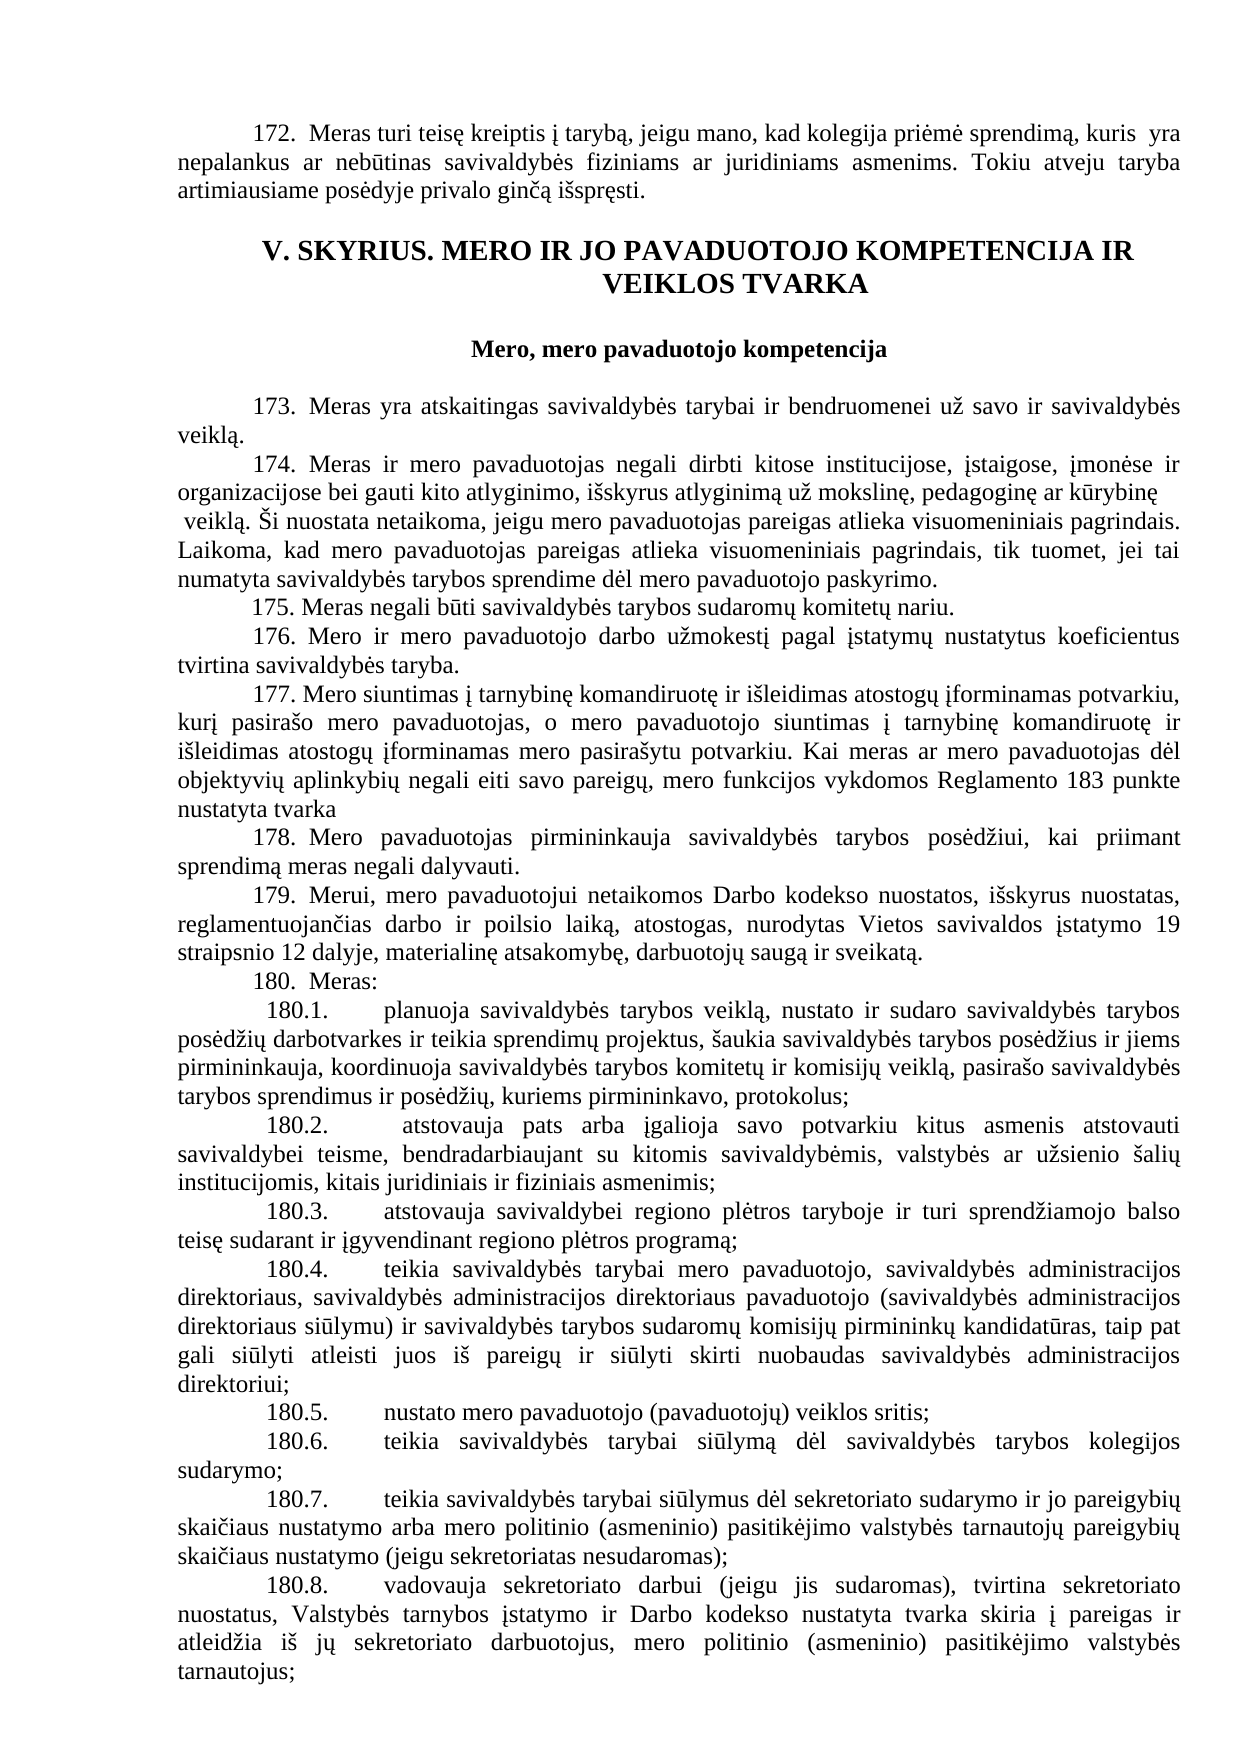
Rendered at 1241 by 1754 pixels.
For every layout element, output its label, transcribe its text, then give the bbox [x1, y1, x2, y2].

text 180.2. atstovauja pats arba įgalioja savo potvarkiu kitus asmenis atstovauti savivaldybei teisme, bendradarbiaujant su kitomis savivaldybėmis, valstybės ar užsienio šalių institucijomis, kitais juridiniais ir fiziniais asmenimis; [177, 1110, 1181, 1196]
text 180.3. atstovauja savivaldybei regiono plėtros taryboje ir turi sprendžiamojo balso teisę sudarant ir įgyvendinant regiono plėtros programą; [177, 1196, 1181, 1254]
text 179. Merui, mero pavaduotojui netaikomos Darbo kodekso nuostatos, išskyrus nuostatas, reglamentuojančias darbo ir poilsio laiką, atostogas, nurodytas Vietos savivaldos įstatymo 19 straipsnio 12 dalyje, materialinę atsakomybę, darbuotojų saugą ir sveikatą. [177, 880, 1181, 966]
text veiklą. Ši nuostata netaikoma, jeigu mero pavaduotojas pareigas atlieka visuomeniniais pagrindais. Laikoma, kad mero pavaduotojas pareigas atlieka visuomeniniais pagrindais, tik tuomet, jei tai numatyta savivaldybės tarybos sprendime dėl mero pavaduotojo paskyrimo. [177, 506, 1181, 592]
text 180.4. teikia savivaldybės tarybai mero pavaduotojo, savivaldybės administracijos direktoriaus, savivaldybės administracijos direktoriaus pavaduotojo (savivaldybės administracijos direktoriaus siūlymu) ir savivaldybės tarybos sudaromų komisijų pirmininkų kandidatūras, taip pat gali siūlyti atleisti juos iš pareigų ir siūlyti skirti nuobaudas savivaldybės administracijos direktoriui; [177, 1254, 1181, 1397]
text Mero, mero pavaduotojo kompetencija [177, 334, 1181, 362]
text V. SKYRIUS. MERO IR JO PAVADUOTOJO KOMPETENCIJA IR VEIKLOS TVARKA [215, 233, 1181, 300]
text 174. Meras ir mero pavaduotojas negali dirbti kitose institucijose, įstaigose, įmonėse ir organizacijose bei gauti kito atlyginimo, išskyrus atlyginimą už mokslinę, pedagoginę ar kūrybinę [177, 449, 1181, 506]
text 172. Meras turi teisę kreiptis į tarybą, jeigu mano, kad kolegija priėmė sprendimą, kuris yra nepalankus ar nebūtinas savivaldybės fiziniams ar juridiniams asmenims. Tokiu atveju taryba artimiausiame posėdyje privalo ginčą išspręsti. [177, 118, 1181, 204]
text 180.7. teikia savivaldybės tarybai siūlymus dėl sekretoriato sudarymo ir jo pareigybių skaičiaus nustatymo arba mero politinio (asmeninio) pasitikėjimo valstybės tarnautojų pareigybių skaičiaus nustatymo (jeigu sekretoriatas nesudaromas); [177, 1484, 1181, 1570]
text 176. Mero ir mero pavaduotojo darbo užmokestį pagal įstatymų nustatytus koeficientus tvirtina savivaldybės taryba. [177, 621, 1181, 679]
text 178. Mero pavaduotojas pirmininkauja savivaldybės tarybos posėdžiui, kai priimant sprendimą meras negali dalyvauti. [177, 822, 1181, 880]
text 175. Meras negali būti savivaldybės tarybos sudaromų komitetų nariu. [177, 592, 1181, 621]
text 180.6. teikia savivaldybės tarybai siūlymą dėl savivaldybės tarybos kolegijos sudarymo; [177, 1426, 1181, 1484]
text 180. Meras: [177, 966, 1181, 995]
text 173. Meras yra atskaitingas savivaldybės tarybai ir bendruomenei už savo ir savivaldybės veiklą. [177, 391, 1181, 449]
text 177. Mero siuntimas į tarnybinę komandiruotę ir išleidimas atostogų įforminamas potvarkiu, kurį pasirašo mero pavaduotojas, o mero pavaduotojo siuntimas į tarnybinę komandiruotę ir išleidimas atostogų įforminamas mero pasirašytu potvarkiu. Kai meras ar mero pavaduotojas dėl objektyvių aplinkybių negali eiti savo pareigų, mero funkcijos vykdomos Reglamento 183 punkte nustatyta tvarka [177, 679, 1181, 822]
text 180.8. vadovauja sekretoriato darbui (jeigu jis sudaromas), tvirtina sekretoriato nuostatus, Valstybės tarnybos įstatymo ir Darbo kodekso nustatyta tvarka skiria į pareigas ir atleidžia iš jų sekretoriato darbuotojus, mero politinio (asmeninio) pasitikėjimo valstybės tarnautojus; [177, 1570, 1181, 1685]
text 180.5. nustato mero pavaduotojo (pavaduotojų) veiklos sritis; [177, 1397, 1181, 1426]
text 180.1. planuoja savivaldybės tarybos veiklą, nustato ir sudaro savivaldybės tarybos posėdžių darbotvarkes ir teikia sprendimų projektus, šaukia savivaldybės tarybos posėdžius ir jiems pirmininkauja, koordinuoja savivaldybės tarybos komitetų ir komisijų veiklą, pasirašo savivaldybės tarybos sprendimus ir posėdžių, kuriems pirmininkavo, protokolus; [177, 995, 1181, 1110]
